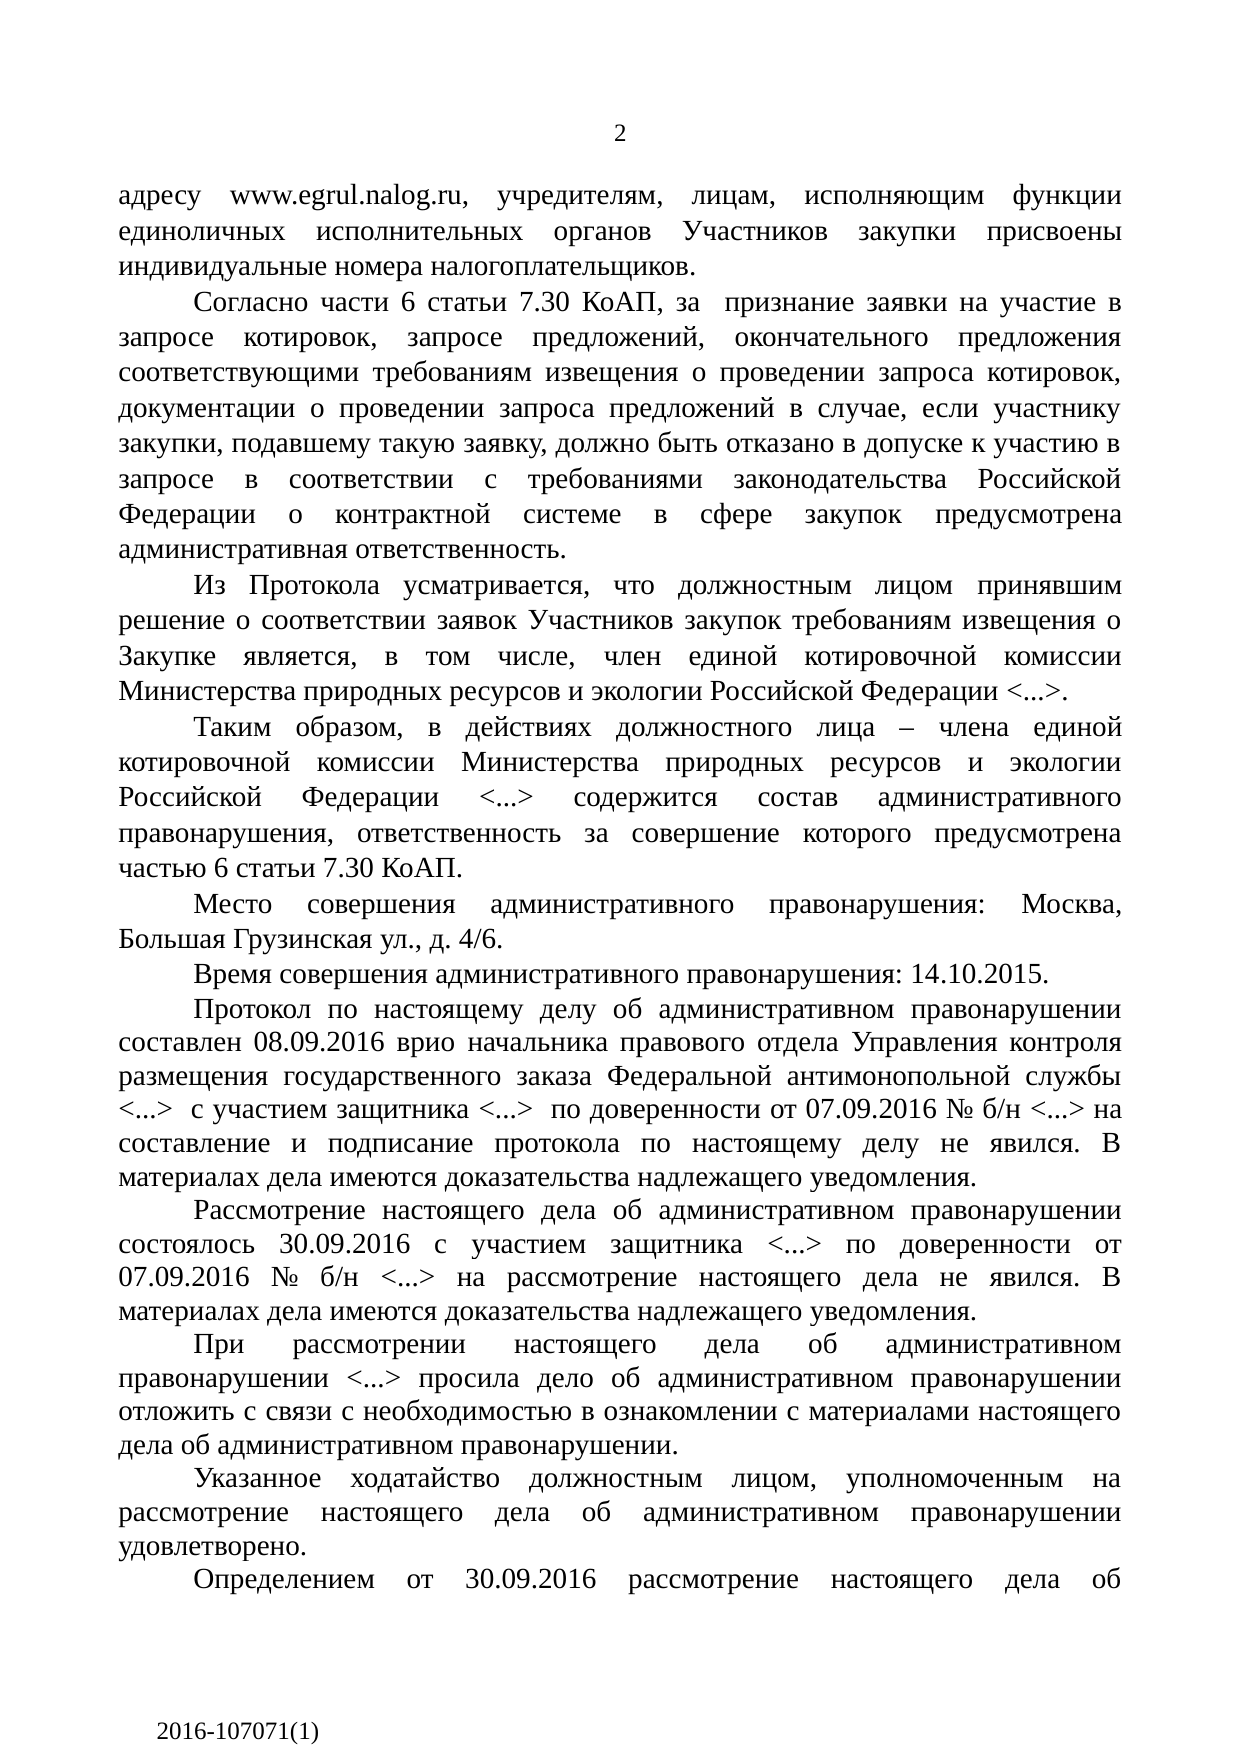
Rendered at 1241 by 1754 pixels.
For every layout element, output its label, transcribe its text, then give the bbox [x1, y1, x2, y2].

text Время совершения административного правонарушения: 14.10.2015. [118, 956, 1122, 991]
text Согласно части 6 статьи 7.30 КоАП, за признание заявки на участие в запросе котировок, запросе предложений, окончательного предложения соответствующими требованиям извещения о проведении запроса котировок, документации о проведении запроса предложений в случае, если участнику закупки, подавшему такую заявку, должно быть отказано в допуске к участию в запросе в соответствии с требованиями законодательства Российской Федерации о контрактной системе в сфере закупок предусмотрена административная ответственность. [118, 283, 1122, 566]
text Определением от 30.09.2016 рассмотрение настоящего дела об [118, 1561, 1122, 1595]
text Место совершения административного правонарушения: Москва, Большая Грузинская ул., д. 4/6. [118, 885, 1122, 956]
text Протокол по настоящему делу об административном правонарушении составлен 08.09.2016 врио начальника правового отдела Управления контроля размещения государственного заказа Федеральной антимонопольной службы <...> с участием защитника <...> по доверенности от 07.09.2016 № б/н <...> на составление и подписание протокола по настоящему делу не явился. В материалах дела имеются доказательства надлежащего уведомления. [118, 991, 1122, 1192]
text Рассмотрение настоящего дела об административном правонарушении состоялось 30.09.2016 с участием защитника <...> по доверенности от 07.09.2016 № б/н <...> на рассмотрение настоящего дела не явился. В материалах дела имеются доказательства надлежащего уведомления. [118, 1192, 1122, 1326]
text Таким образом, в действиях должностного лица – члена единой котировочной комиссии Министерства природных ресурсов и экологии Российской Федерации <...> содержится состав административного правонарушения, ответственность за совершение которого предусмотрена частью 6 статьи 7.30 КоАП. [118, 708, 1122, 885]
text адресу www.egrul.nalog.ru, учредителям, лицам, исполняющим функции единоличных исполнительных органов Участников закупки присвоены индивидуальные номера налогоплательщиков. [118, 176, 1122, 283]
text Из Протокола усматривается, что должностным лицом принявшим решение о соответствии заявок Участников закупок требованиям извещения о Закупке является, в том числе, член единой котировочной комиссии Министерства природных ресурсов и экологии Российской Федерации <...>. [118, 566, 1122, 708]
text При рассмотрении настоящего дела об административном правонарушении <...> просила дело об административном правонарушении отложить с связи с необходимостью в ознакомлении с материалами настоящего дела об административном правонарушении. [118, 1326, 1122, 1461]
text Указанное ходатайство должностным лицом, уполномоченным на рассмотрение настоящего дела об административном правонарушении удовлетворено. [118, 1461, 1122, 1561]
